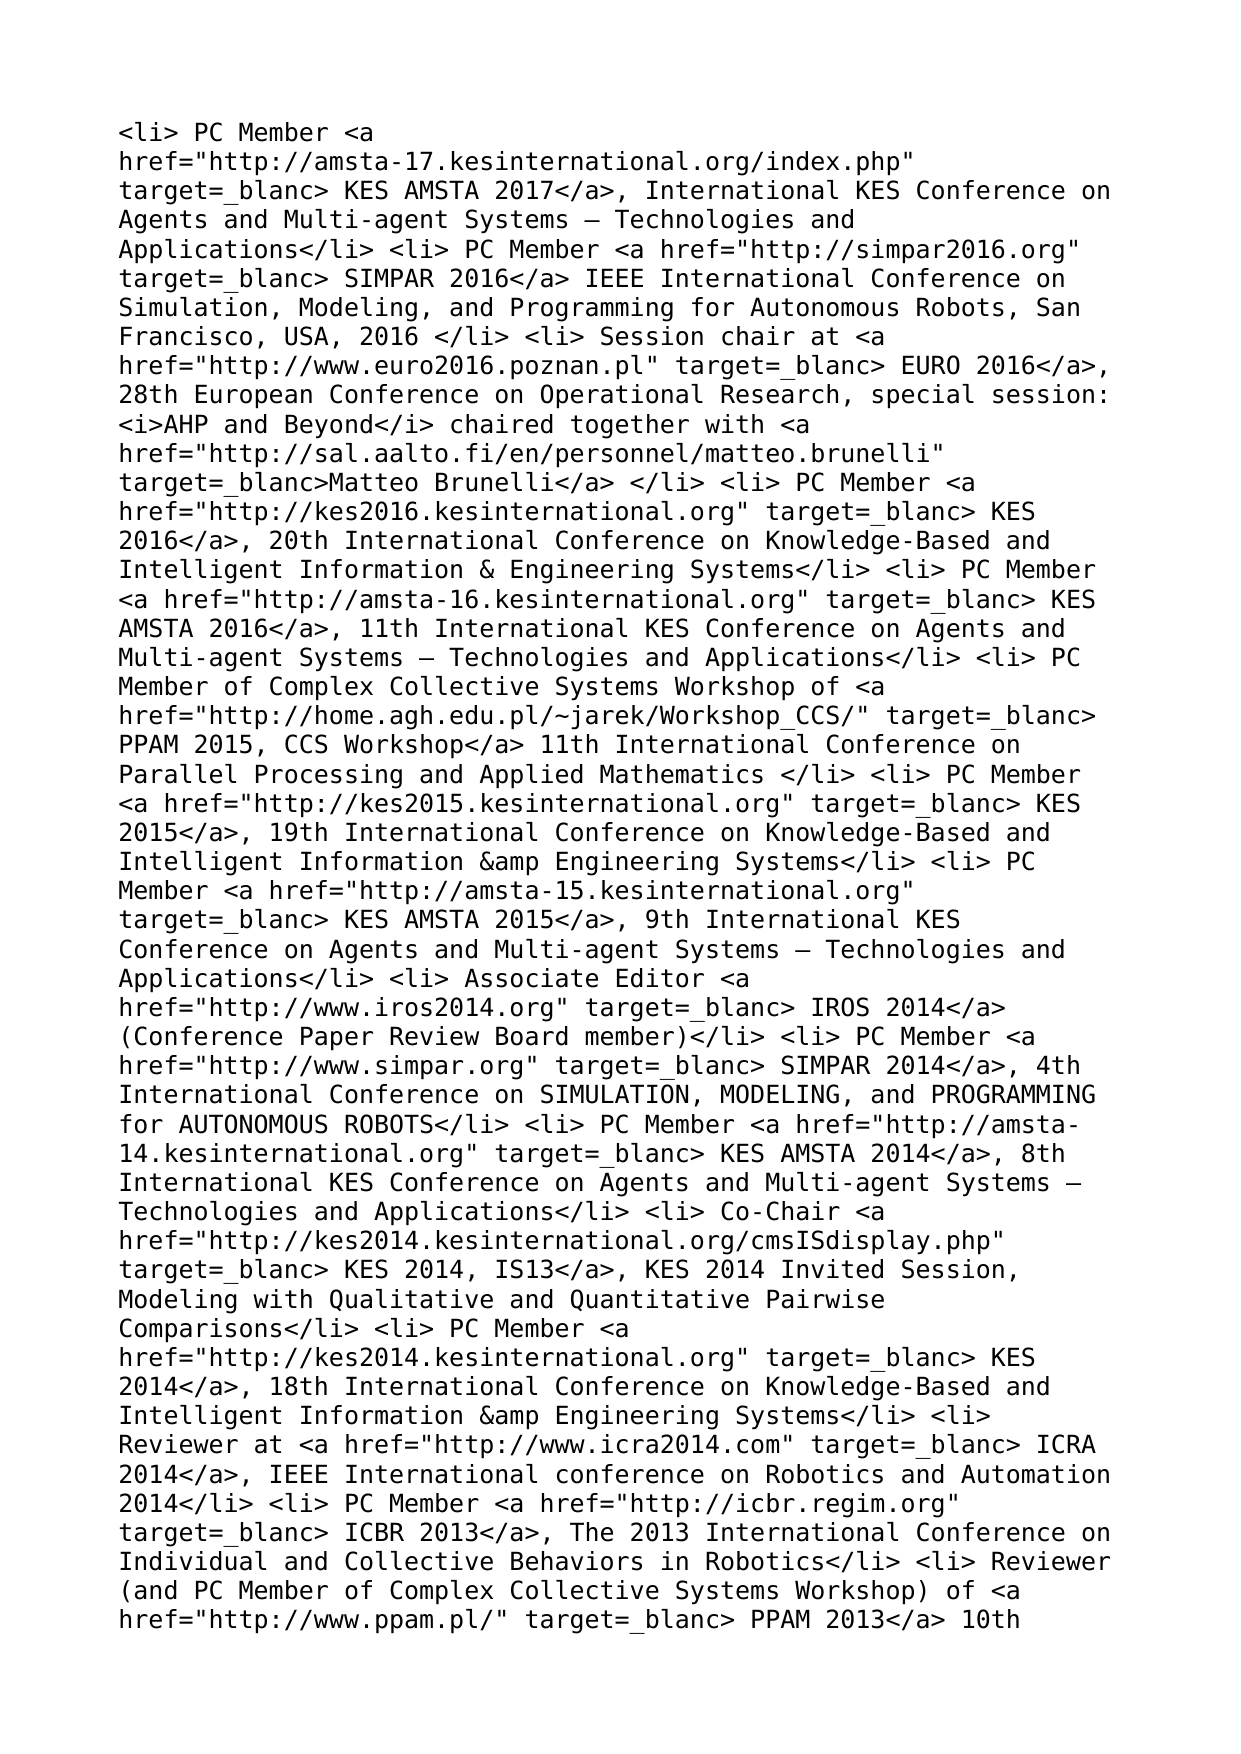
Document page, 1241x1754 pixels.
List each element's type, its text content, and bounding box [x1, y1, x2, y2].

text <li> PC Member <a href="http://amsta-17.kesinternational.org/index.php" target=_blanc> KES AMSTA 2017</a>, International KES Conference on Agents and Multi-agent Systems – Technologies and Applications</li> <li> PC Member <a href="http://simpar2016.org" target=_blanc> SIMPAR 2016</a> IEEE International Conference on Simulation, Modeling, and Programming for Autonomous Robots, San Francisco, USA, 2016 </li> <li> Session chair at <a href="http://www.euro2016.poznan.pl" target=_blanc> EURO 2016</a>, 28th European Conference on Operational Research, special session: <i>AHP and Beyond</i> chaired together with <a href="http://sal.aalto.fi/en/personnel/matteo.brunelli" target=_blanc>Matteo Brunelli</a> </li> <li> PC Member <a href="http://kes2016.kesinternational.org" target=_blanc> KES 2016</a>, 20th International Conference on Knowledge-Based and Intelligent Information & Engineering Systems</li> <li> PC Member <a href="http://amsta-16.kesinternational.org" target=_blanc> KES AMSTA 2016</a>, 11th International KES Conference on Agents and Multi-agent Systems – Technologies and Applications</li> <li> PC Member of Complex Collective Systems Workshop of <a href="http://home.agh.edu.pl/~jarek/Workshop_CCS/" target=_blanc> PPAM 2015, CCS Workshop</a> 11th International Conference on Parallel Processing and Applied Mathematics </li> <li> PC Member <a href="http://kes2015.kesinternational.org" target=_blanc> KES 2015</a>, 19th International Conference on Knowledge-Based and Intelligent Information &amp Engineering Systems</li> <li> PC Member <a href="http://amsta-15.kesinternational.org" target=_blanc> KES AMSTA 2015</a>, 9th International KES Conference on Agents and Multi-agent Systems – Technologies and Applications</li> <li> Associate Editor <a href="http://www.iros2014.org" target=_blanc> IROS 2014</a> (Conference Paper Review Board member)</li> <li> PC Member <a href="http://www.simpar.org" target=_blanc> SIMPAR 2014</a>, 4th International Conference on SIMULATION, MODELING, and PROGRAMMING for AUTONOMOUS ROBOTS</li> <li> PC Member <a href="http://amsta-14.kesinternational.org" target=_blanc> KES AMSTA 2014</a>, 8th International KES Conference on Agents and Multi-agent Systems – Technologies and Applications</li> <li> Co-Chair <a href="http://kes2014.kesinternational.org/cmsISdisplay.php" target=_blanc> KES 2014, IS13</a>, KES 2014 Invited Session, Modeling with Qualitative and Quantitative Pairwise Comparisons</li> <li> PC Member <a href="http://kes2014.kesinternational.org" target=_blanc> KES 2014</a>, 18th International Conference on Knowledge-Based and Intelligent Information &amp Engineering Systems</li> <li> Reviewer at <a href="http://www.icra2014.com" target=_blanc> ICRA 2014</a>, IEEE International conference on Robotics and Automation 2014</li> <li> PC Member <a href="http://icbr.regim.org" target=_blanc> ICBR 2013</a>, The 2013 International Conference on Individual and Collective Behaviors in Robotics</li> <li> Reviewer (and PC Member of Complex Collective Systems Workshop) of <a href="http://www.ppam.pl/" target=_blanc> PPAM 2013</a> 10th [118, 118, 1122, 1635]
